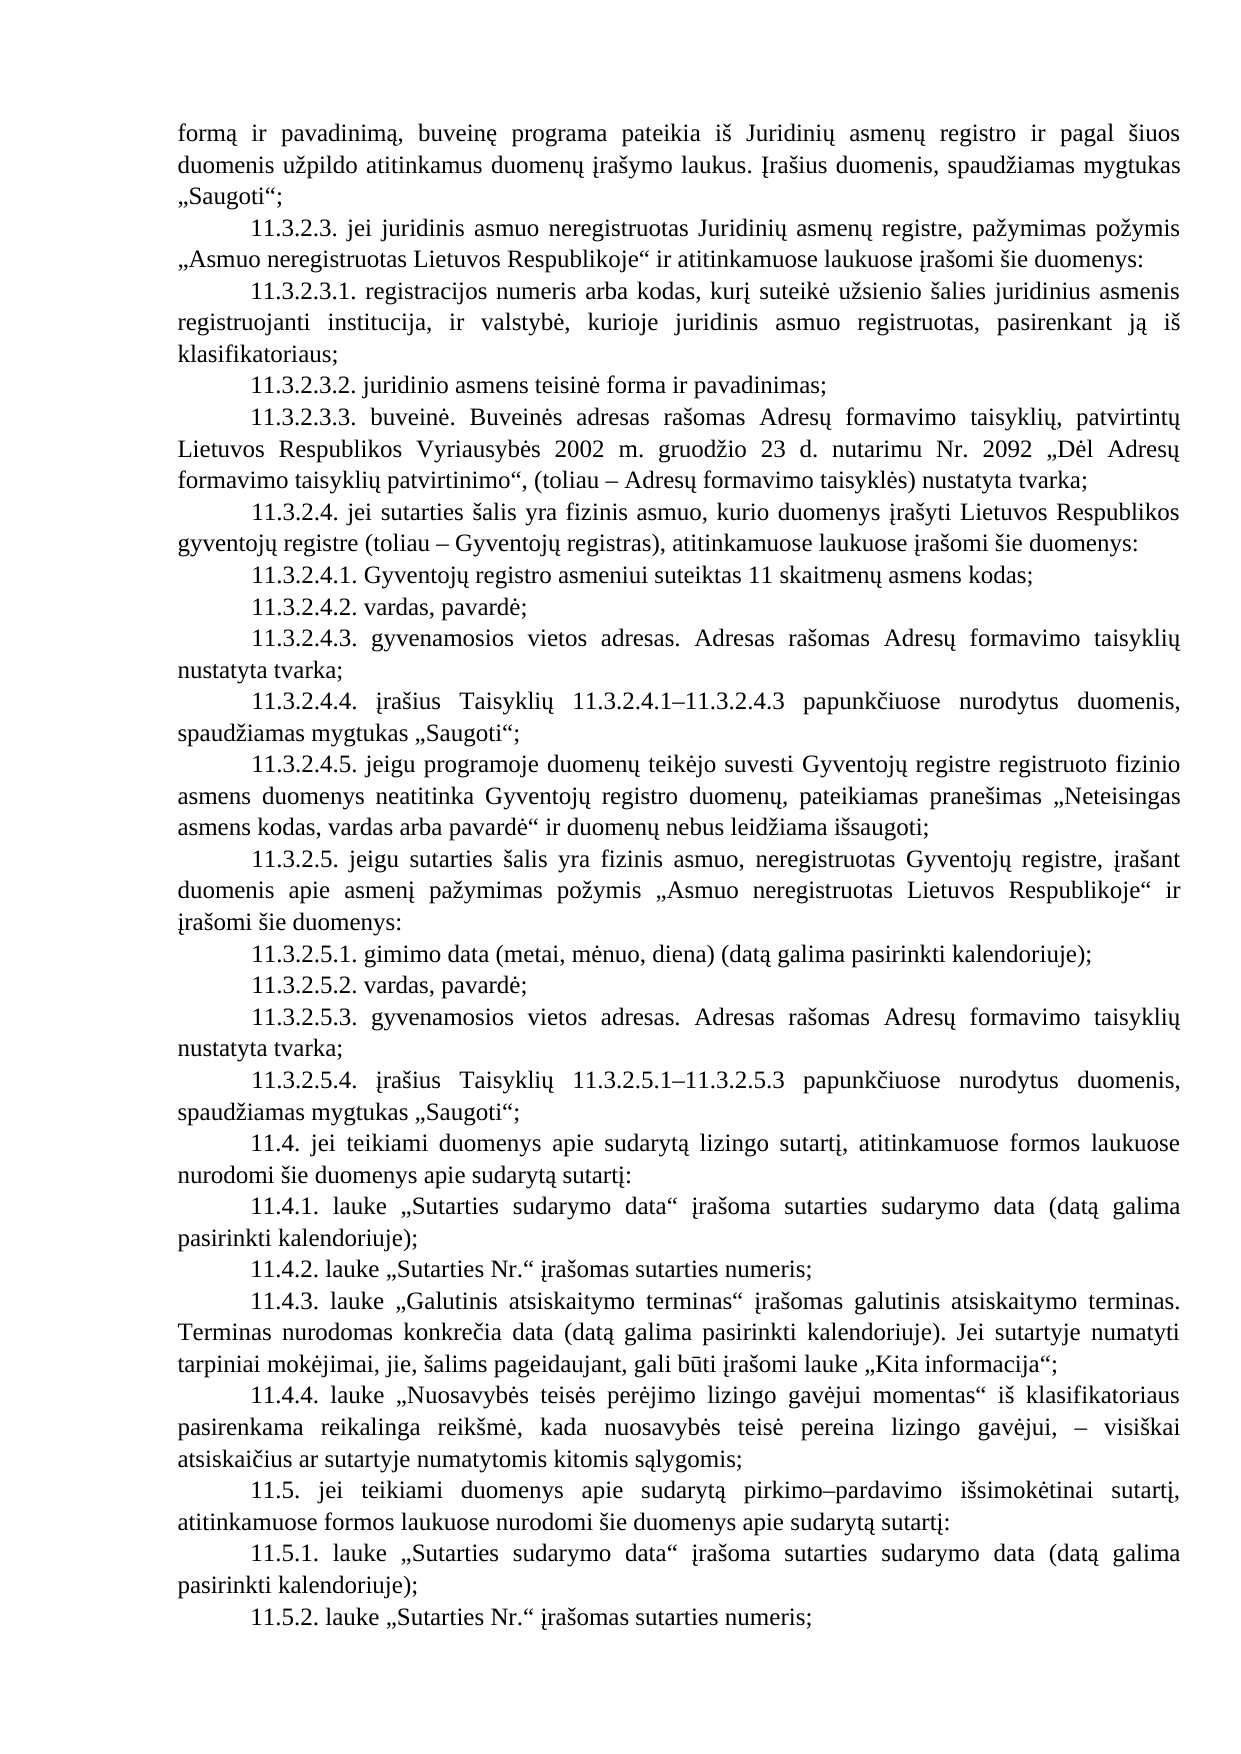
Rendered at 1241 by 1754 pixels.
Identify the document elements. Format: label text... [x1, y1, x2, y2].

text 11.4.4. lauke „Nuosavybės teisės perėjimo lizingo gavėjui momentas“ iš klasifikatoriaus pasirenkama reikalinga reikšmė, kada nuosavybės teisė pereina lizingo gavėjui, – visiškai atsiskaičius ar sutartyje numatytomis kitomis sąlygomis; [177, 1381, 1181, 1472]
text 11.3.2.4.5. jeigu programoje duomenų teikėjo suvesti Gyventojų registre registruoto fizinio asmens duomenys neatitinka Gyventojų registro duomenų, pateikiamas pranešimas „Neteisingas asmens kodas, vardas arba pavardė“ ir duomenų nebus leidžiama išsaugoti; [177, 749, 1181, 841]
text 11.3.2.5.1. gimimo data (metai, mėnuo, diena) (datą galima pasirinkti kalendoriuje); [177, 939, 1181, 967]
text 11.3.2.3. jei juridinis asmuo neregistruotas Juridinių asmenų registre, pažymimas požymis „Asmuo neregistruotas Lietuvos Respublikoje“ ir atitinkamuose laukuose įrašomi šie duomenys: [177, 213, 1181, 273]
text 11.3.2.3.2. juridinio asmens teisinė forma ir pavadinimas; [177, 371, 1181, 399]
text 11.3.2.5.3. gyvenamosios vietos adresas. Adresas rašomas Adresų formavimo taisyklių nustatyta tvarka; [177, 1002, 1181, 1062]
text 11.4.3. lauke „Galutinis atsiskaitymo terminas“ įrašomas galutinis atsiskaitymo terminas. Terminas nurodomas konkrečia data (datą galima pasirinkti kalendoriuje). Jei sutartyje numatyti tarpiniai mokėjimai, jie, šalims pageidaujant, gali būti įrašomi lauke „Kita informacija“; [177, 1286, 1181, 1378]
text 11.4.2. lauke „Sutarties Nr.“ įrašomas sutarties numeris; [177, 1254, 1181, 1283]
text 11.3.2.3.3. buveinė. Buveinės adresas rašomas Adresų formavimo taisyklių, patvirtintų Lietuvos Respublikos Vyriausybės 2002 m. gruodžio 23 d. nutarimu Nr. 2092 „Dėl Adresų formavimo taisyklių patvirtinimo“, (toliau – Adresų formavimo taisyklės) nustatyta tvarka; [177, 402, 1181, 494]
text 11.3.2.5.2. vardas, pavardė; [177, 970, 1181, 999]
text 11.4.1. lauke „Sutarties sudarymo data“ įrašoma sutarties sudarymo data (datą galima pasirinkti kalendoriuje); [177, 1191, 1181, 1252]
text 11.3.2.5.4. įrašius Taisyklių 11.3.2.5.1–11.3.2.5.3 papunkčiuose nurodytus duomenis, spaudžiamas mygtukas „Saugoti“; [177, 1065, 1181, 1125]
text 11.5. jei teikiami duomenys apie sudarytą pirkimo–pardavimo išsimokėtinai sutartį, atitinkamuose formos laukuose nurodomi šie duomenys apie sudarytą sutartį: [177, 1475, 1181, 1536]
text 11.3.2.4. jei sutarties šalis yra fizinis asmuo, kurio duomenys įrašyti Lietuvos Respublikos gyventojų registre (toliau – Gyventojų registras), atitinkamuose laukuose įrašomi šie duomenys: [177, 497, 1181, 557]
text 11.4. jei teikiami duomenys apie sudarytą lizingo sutartį, atitinkamuose formos laukuose nurodomi šie duomenys apie sudarytą sutartį: [177, 1128, 1181, 1188]
text formą ir pavadinimą, buveinę programa pateikia iš Juridinių asmenų registro ir pagal šiuos duomenis užpildo atitinkamus duomenų įrašymo laukus. Įrašius duomenis, spaudžiamas mygtukas „Saugoti“; [177, 118, 1181, 210]
text 11.3.2.4.2. vardas, pavardė; [177, 592, 1181, 620]
text 11.3.2.5. jeigu sutarties šalis yra fizinis asmuo, neregistruotas Gyventojų registre, įrašant duomenis apie asmenį pažymimas požymis „Asmuo neregistruotas Lietuvos Respublikoje“ ir įrašomi šie duomenys: [177, 844, 1181, 936]
text 11.3.2.4.4. įrašius Taisyklių 11.3.2.4.1–11.3.2.4.3 papunkčiuose nurodytus duomenis, spaudžiamas mygtukas „Saugoti“; [177, 686, 1181, 747]
text 11.3.2.4.1. Gyventojų registro asmeniui suteiktas 11 skaitmenų asmens kodas; [177, 560, 1181, 589]
text 11.5.1. lauke „Sutarties sudarymo data“ įrašoma sutarties sudarymo data (datą galima pasirinkti kalendoriuje); [177, 1538, 1181, 1599]
text 11.3.2.4.3. gyvenamosios vietos adresas. Adresas rašomas Adresų formavimo taisyklių nustatyta tvarka; [177, 623, 1181, 683]
text 11.3.2.3.1. registracijos numeris arba kodas, kurį suteikė užsienio šalies juridinius asmenis registruojanti institucija, ir valstybė, kurioje juridinis asmuo registruotas, pasirenkant ją iš klasifikatoriaus; [177, 276, 1181, 368]
text 11.5.2. lauke „Sutarties Nr.“ įrašomas sutarties numeris; [177, 1602, 1181, 1630]
